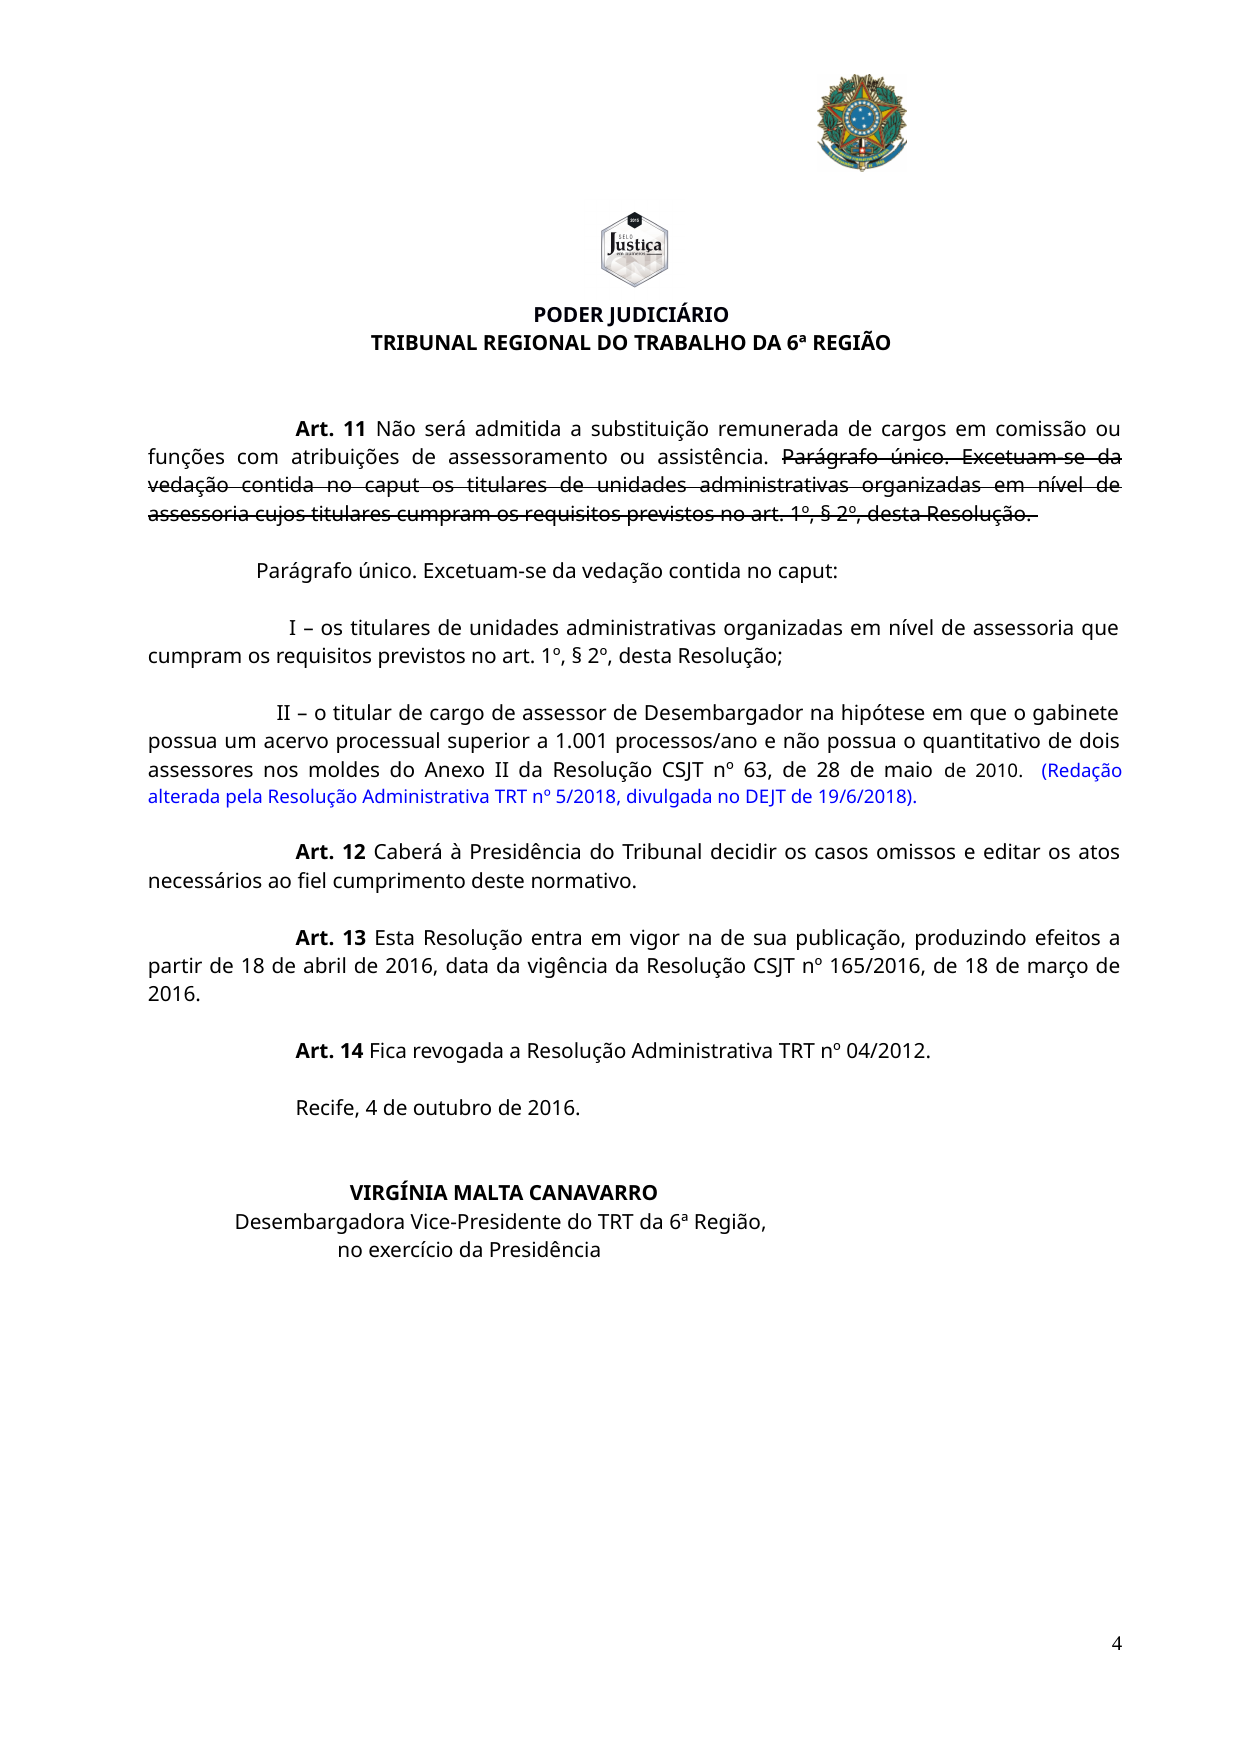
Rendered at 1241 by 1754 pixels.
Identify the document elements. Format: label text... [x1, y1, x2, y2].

text II – o titular de cargo de assessor de Desembargador na hipótese em que o gabinete possua um acervo processual superior a 1.001 processos/ano e não possua o quantitativo de dois assessores nos moldes do Anexo II da Resolução CSJT nº 63, de 28 de maio de 2010. (Redação alterada pela Resolução Administrativa TRT nº 5/2018, divulgada no DEJT de 19/6/2018). [148, 698, 1122, 809]
picture [817, 74, 907, 172]
text I – os titulares de unidades administrativas organizadas em nível de assessoria que cumpram os requisitos previstos no art. 1º, § 2º, desta Resolução; [148, 613, 1122, 669]
text Art. 11 Não será admitida a substituição remunerada de cargos em comissão ou funções com atribuições de assessoramento ou assistência. Parágrafo único. Excetuam-se da vedação contida no caput os titulares de unidades administrativas organizadas em nível de assessoria cujos titulares cumpram os requisitos previstos no art. 1º, § 2º, desta Resolução. [148, 488, 1122, 527]
text Desembargadora Vice-Presidente do TRT da 6ª Região, [148, 1207, 1122, 1235]
text Art. 12 Caberá à Presidência do Tribunal decidir os casos omissos e editar os atos necessários ao fiel cumprimento deste normativo. [148, 837, 1122, 894]
text Parágrafo único. Excetuam-se da vedação contida no caput: [148, 556, 1122, 584]
text Art. 11 Não será admitida a substituição remunerada de cargos em comissão ou funções com atribuições de assessoramento ou assistência. Parágrafo único. Excetuam-se da vedação contida no caput os titulares de unidades administrativas organizadas em nível de assessoria cujos titulares cumpram os requisitos previstos no art. 1º, § 2º, desta Resolução. [148, 414, 1122, 487]
text Art. 13 Esta Resolução entra em vigor na de sua publicação, produzindo efeitos a partir de 18 de abril de 2016, data da vigência da Resolução CSJT nº 165/2016, de 18 de março de 2016. [148, 923, 1122, 1008]
text Art. 14 Fica revogada a Resolução Administrativa TRT nº 04/2012. [148, 1036, 1122, 1065]
text Recife, 4 de outubro de 2016. [148, 1093, 1122, 1122]
text VIRGÍNIA MALTA CANAVARRO [148, 1178, 1122, 1207]
text no exercício da Presidência [148, 1235, 1122, 1264]
picture [584, 199, 685, 300]
